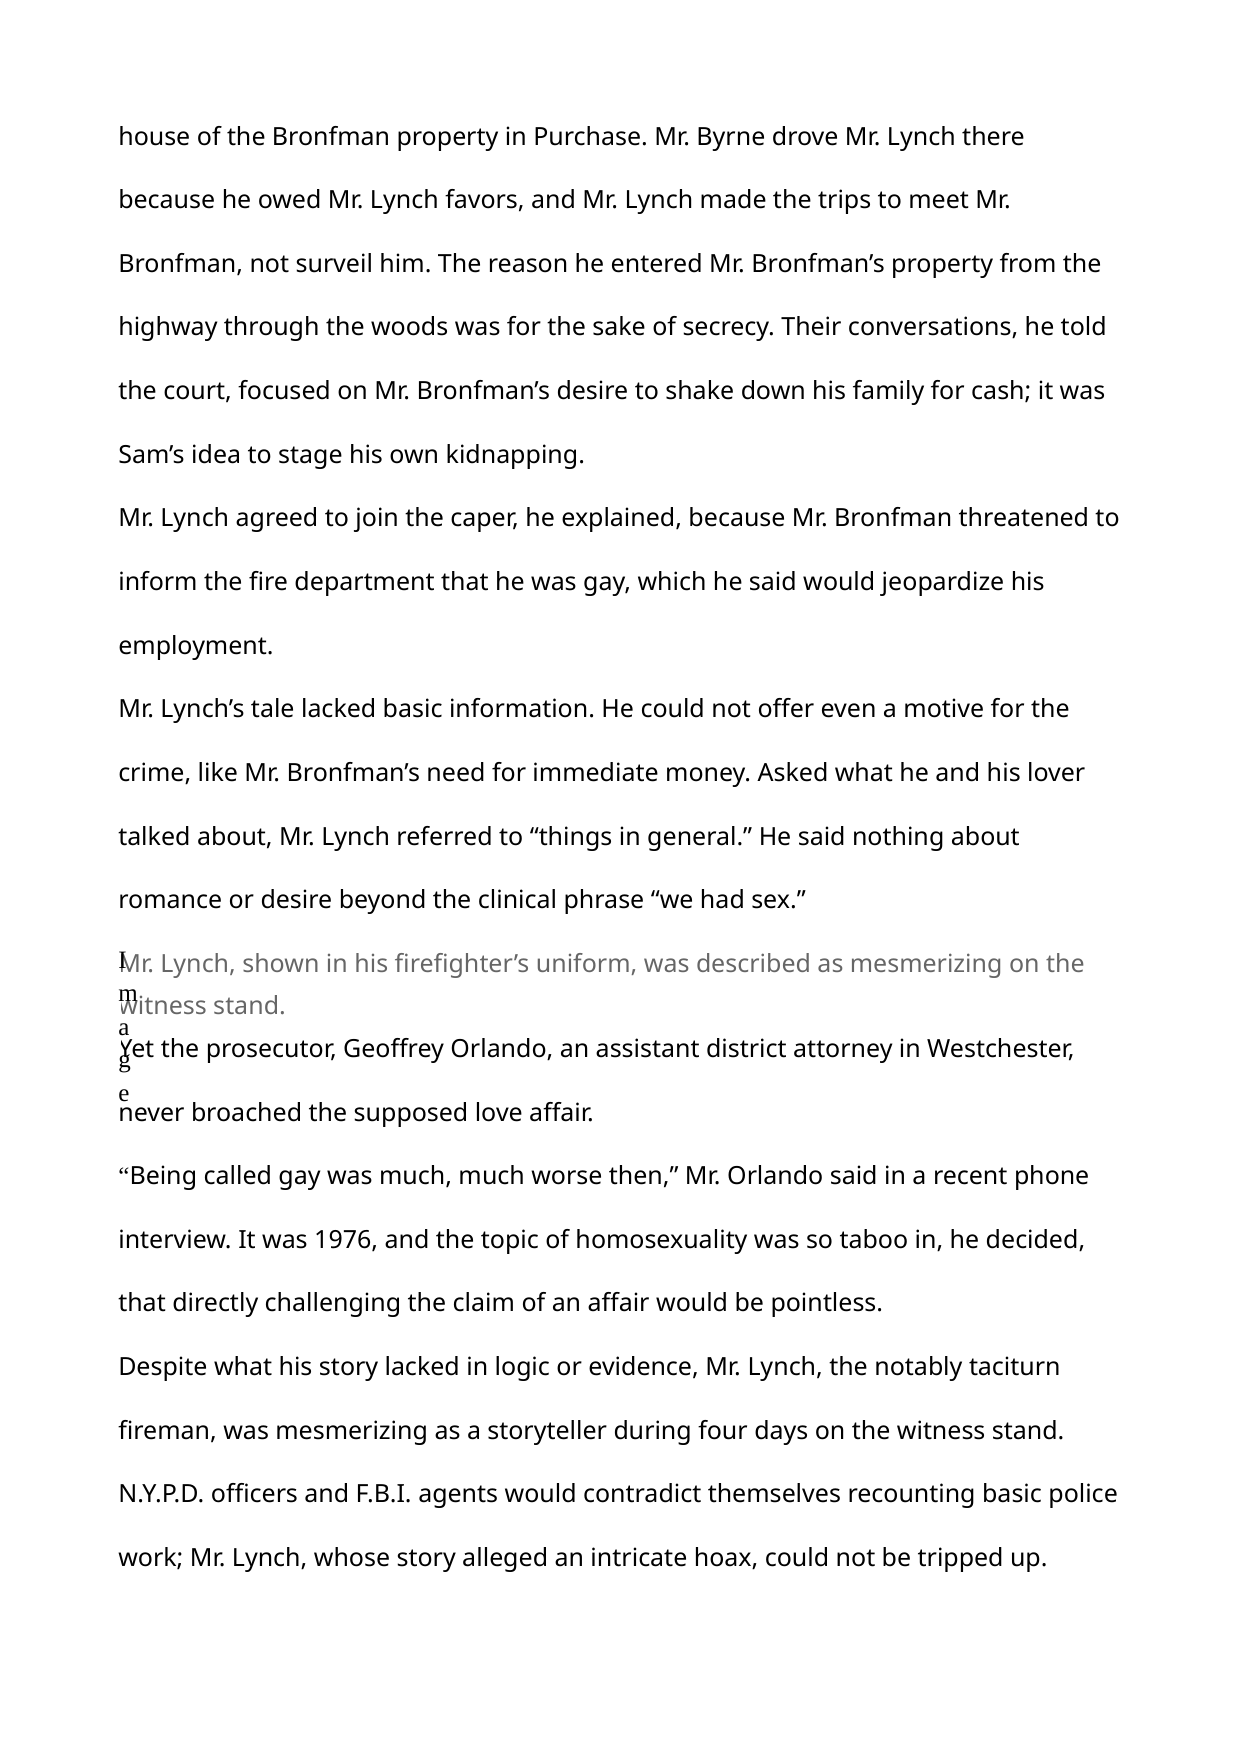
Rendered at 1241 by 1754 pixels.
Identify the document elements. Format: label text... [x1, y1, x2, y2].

text Despite what his story lacked in logic or evidence, Mr. Lynch, the notably taciturn fireman, was mesmerizing as a storyteller during four days on the witness stand. N.Y.P.D. officers and F.B.I. agents would contradict themselves recounting basic police work; Mr. Lynch, whose story alleged an intricate hoax, could not be tripped up. [118, 1349, 1122, 1574]
text “Being called gay was much, much worse then,” Mr. Orlando said in a recent phone interview. It was 1976, and the topic of homosexuality was so taboo in, he decided, that directly challenging the claim of an affair would be pointless. [118, 1158, 1122, 1319]
text house of the Bronfman property in Purchase. Mr. Byrne drove Mr. Lynch there because he owed Mr. Lynch favors, and Mr. Lynch made the trips to meet Mr. Bronfman, not surveil him. The reason he entered Mr. Bronfman’s property from the highway through the woods was for the sake of secrecy. Their conversations, he told the court, focused on Mr. Bronfman’s desire to shake down his family for cash; it was Sam’s idea to stage his own kidnapping. [118, 118, 1122, 470]
text Mr. Lynch agreed to join the caper, he explained, because Mr. Bronfman threatened to inform the fire department that he was gay, which he said would jeopardize his employment. [118, 500, 1122, 661]
text Mr. Lynch, shown in his firefighter’s uniform, was described as mesmerizing on the witness stand. [121, 946, 1111, 1022]
text Yet the prosecutor, Geoffrey Orlando, an assistant district attorney in Westchester, never broached the supposed love affair. [118, 1031, 1122, 1128]
text Mr. Lynch’s tale lacked basic information. He could not offer even a motive for the crime, like Mr. Bronfman’s need for immediate money. Asked what he and his lover talked about, Mr. Lynch referred to “things in general.” He said nothing about romance or desire beyond the clinical phrase “we had sex.” [118, 691, 1122, 916]
